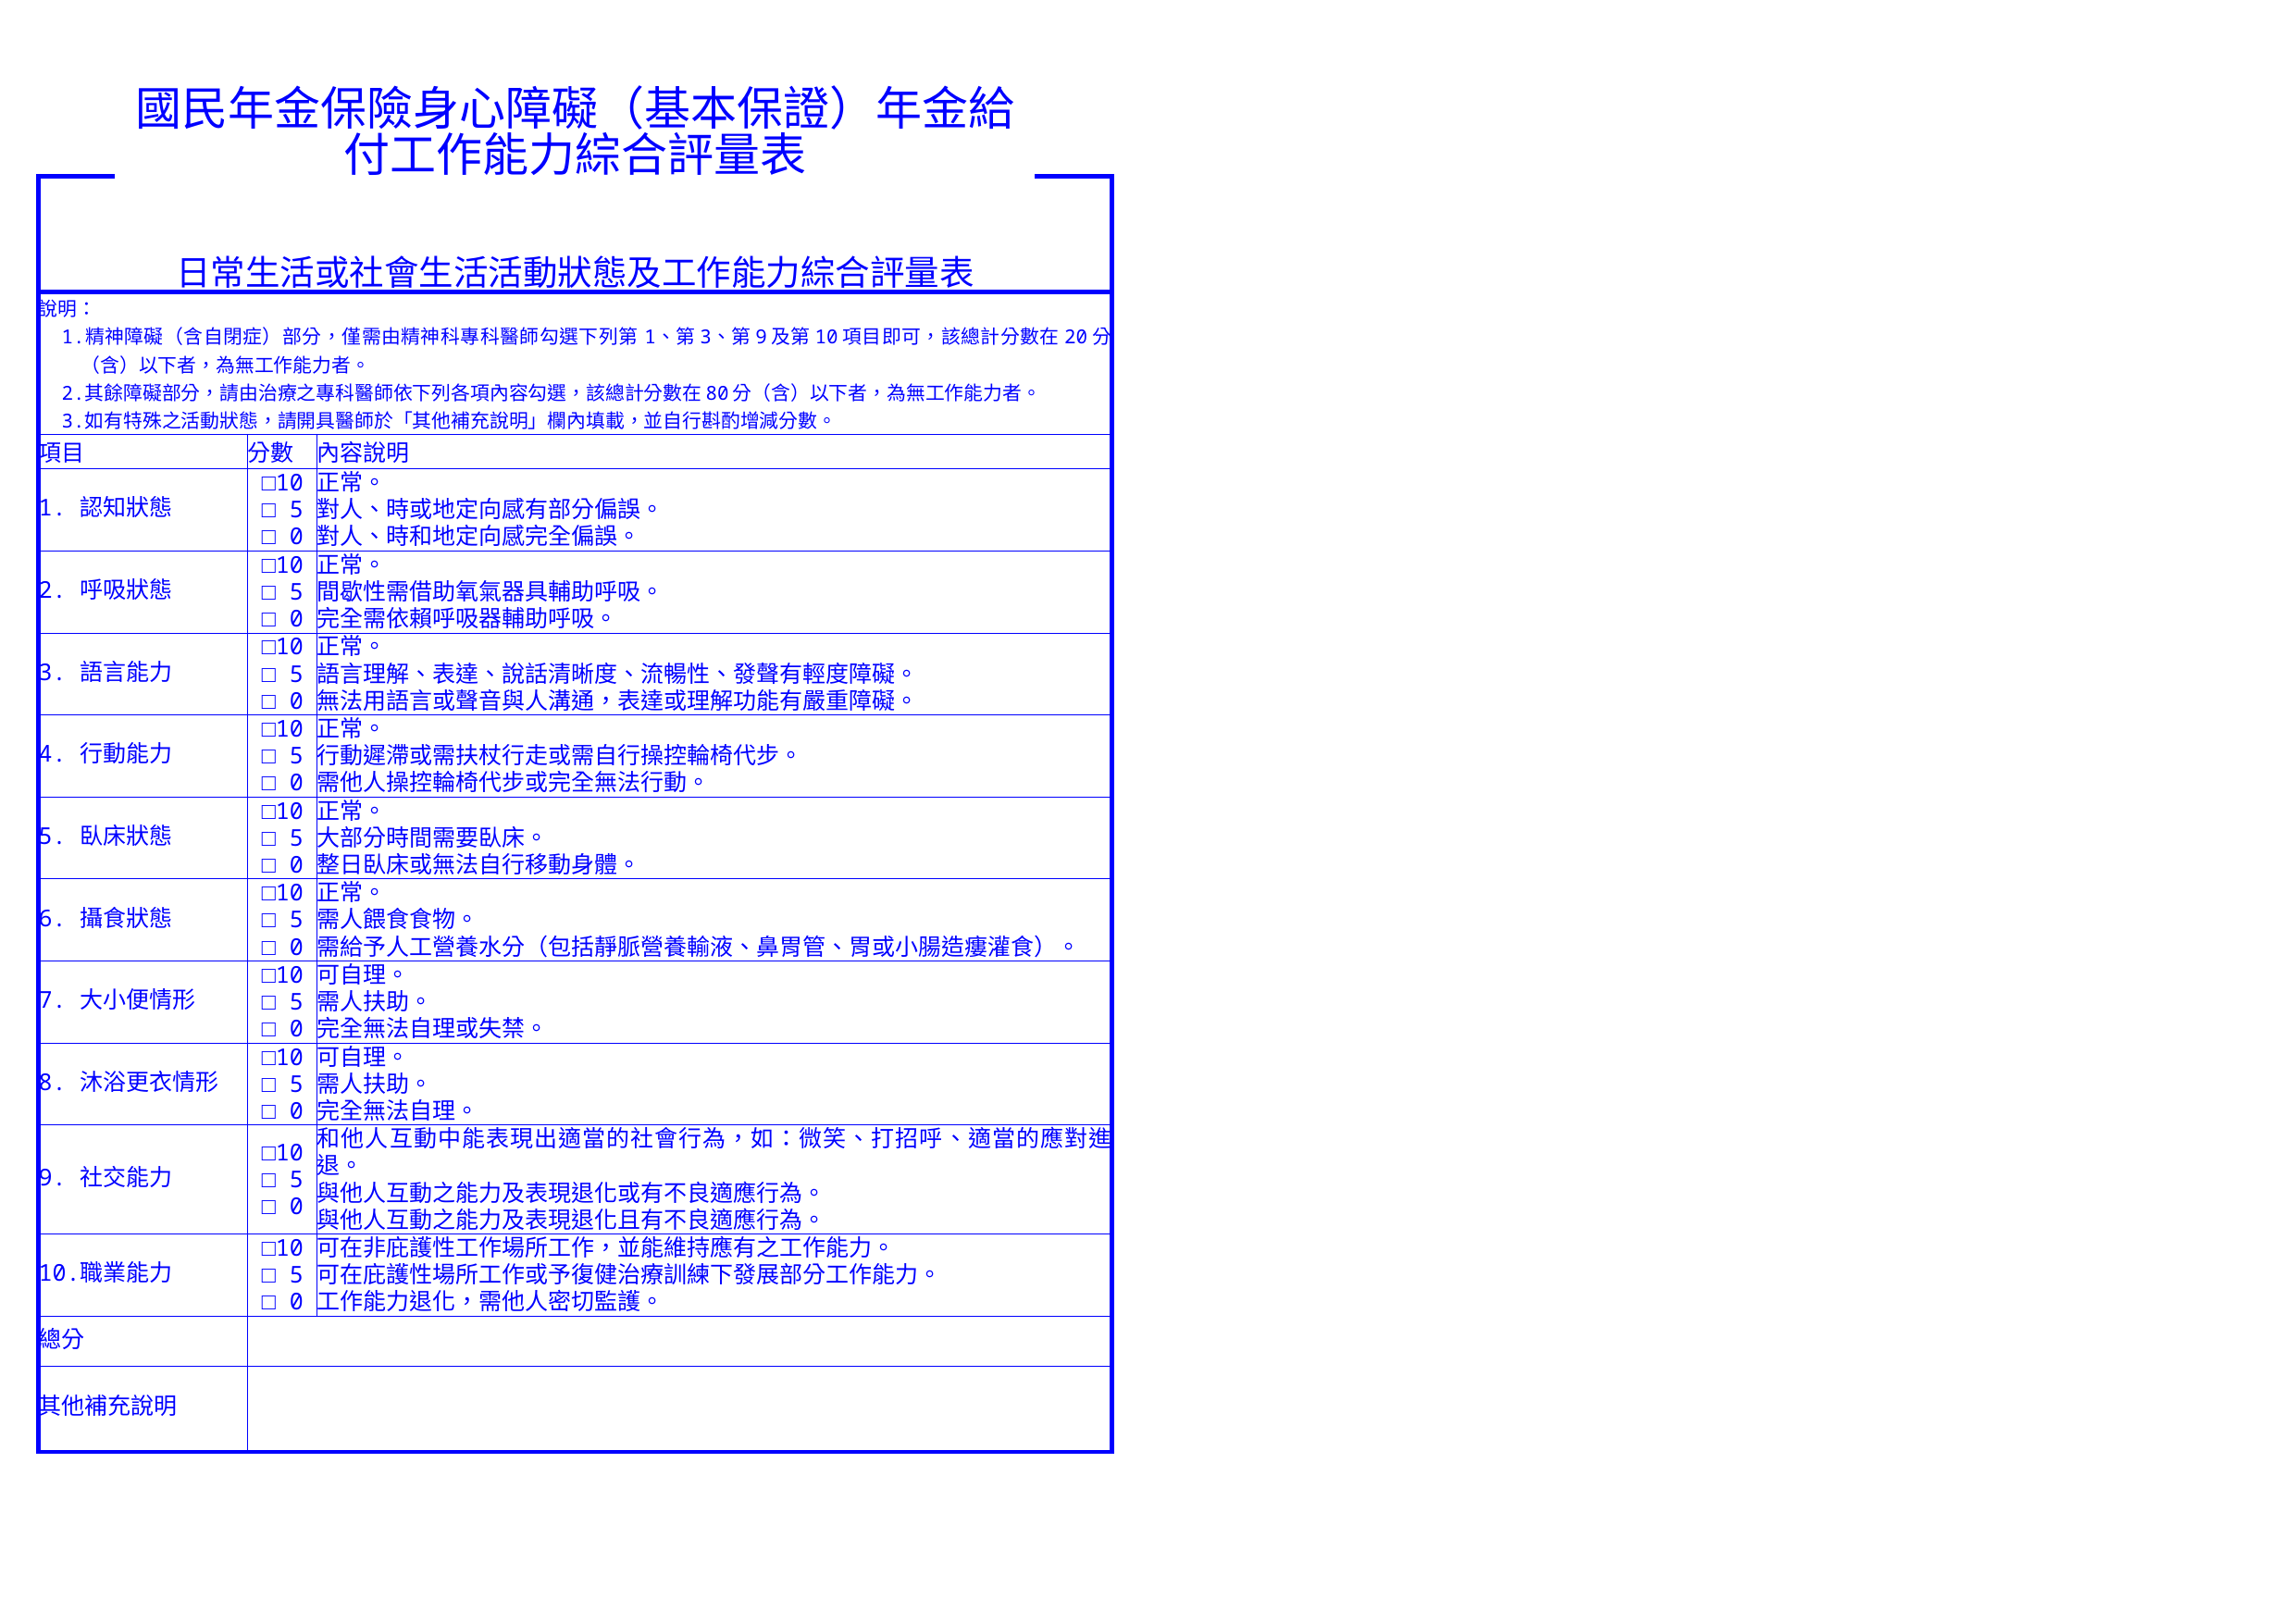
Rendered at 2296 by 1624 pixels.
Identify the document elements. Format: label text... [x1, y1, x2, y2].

table_cell 正常。 大部分時間需要臥床。 整日臥床或無法自行移動身體。 [317, 798, 1110, 878]
table_cell 正常。 對人、時或地定向感有部分偏誤。 對人、時和地定向感完全偏誤。 [317, 469, 1110, 551]
table_cell 說明： 1.精神障礙（含自閉症）部分，僅需由精神科專科醫師勾選下列第1、第3、第9及第10項目即可，該總計分數在20分（含）以下者，為無工作能力者。 2.其餘障礙部分，請由治療之專科醫師依下列各項內容勾選，該總計分數在80分（含）以下者，為無工作能力者。 3.如有特殊之活動狀態，請開具醫師於「其他補充說明」欄內填載，並自行斟酌增減分數。 [41, 294, 1110, 434]
table_cell 可自理。 需人扶助。 完全無法自理或失禁。 [317, 961, 1110, 1043]
table_cell 其他補充說明 [41, 1367, 247, 1449]
table_cell 總分 [41, 1317, 247, 1366]
table_cell 1. 認知狀態 [41, 469, 247, 551]
table_cell 4. 行動能力 [41, 715, 247, 797]
table_cell 正常。 行動遲滯或需扶杖行走或需自行操控輪椅代步。 需他人操控輪椅代步或完全無法行動。 [317, 715, 1110, 797]
table_header 日常生活或社會生活活動狀態及工作能力綜合評量表 [41, 179, 1110, 290]
table_cell 可在非庇護性工作場所工作，並能維持應有之工作能力。 可在庇護性場所工作或予復健治療訓練下發展部分工作能力。 工作能力退化，需他人密切監護。 [317, 1234, 1110, 1316]
table_cell 2. 呼吸狀態 [41, 552, 247, 632]
table_cell 正常。 需人餵食食物。 需給予人工營養水分（包括靜脈營養輸液、鼻胃管、胃或小腸造瘻灌食）。 [317, 879, 1110, 961]
table_cell 5. 臥床狀態 [41, 798, 247, 878]
table_cell 項目 [41, 435, 247, 468]
table_cell □10 □ 5 □ 0 [248, 1044, 316, 1124]
table_cell 和他人互動中能表現出適當的社會行為，如：微笑、打招呼、適當的應對進退。 與他人互動之能力及表現退化或有不良適應行為。 與他人互動之能力及表現退化且有不良適應行為。 [317, 1125, 1110, 1233]
table_cell □10 □ 5 □ 0 [248, 552, 316, 632]
table_cell 分數 [248, 435, 316, 468]
text 國民年金保險身心障礙（基本保證）年金給付工作能力綜合評量表 [115, 89, 1035, 181]
table_cell □10 □ 5 □ 0 [248, 715, 316, 797]
table_cell □10 □ 5 □ 0 [248, 469, 316, 551]
table_cell 7. 大小便情形 [41, 961, 247, 1043]
table_cell □10 □ 5 □ 0 [248, 1125, 316, 1233]
table_cell 可自理。 需人扶助。 完全無法自理。 [317, 1044, 1110, 1124]
table_cell 9. 社交能力 [41, 1125, 247, 1233]
table_cell [248, 1367, 1110, 1449]
table_cell □10 □ 5 □ 0 [248, 1234, 316, 1316]
table_cell 內容說明 [317, 435, 1110, 468]
table_cell □10 □ 5 □ 0 [248, 961, 316, 1043]
table_cell [248, 1317, 1110, 1366]
table_cell □10 □ 5 □ 0 [248, 798, 316, 878]
table_cell 6. 攝食狀態 [41, 879, 247, 961]
table_cell 10.職業能力 [41, 1234, 247, 1316]
table_cell 8. 沐浴更衣情形 [41, 1044, 247, 1124]
table_cell 3. 語言能力 [41, 634, 247, 714]
table_cell 正常。 間歇性需借助氧氣器具輔助呼吸。 完全需依賴呼吸器輔助呼吸。 [317, 552, 1110, 632]
table_cell □10 □ 5 □ 0 [248, 879, 316, 961]
table_cell 正常。 語言理解、表達、說話清晰度、流暢性、發聲有輕度障礙。 無法用語言或聲音與人溝通，表達或理解功能有嚴重障礙。 [317, 634, 1110, 714]
table_cell □10 □ 5 □ 0 [248, 634, 316, 714]
